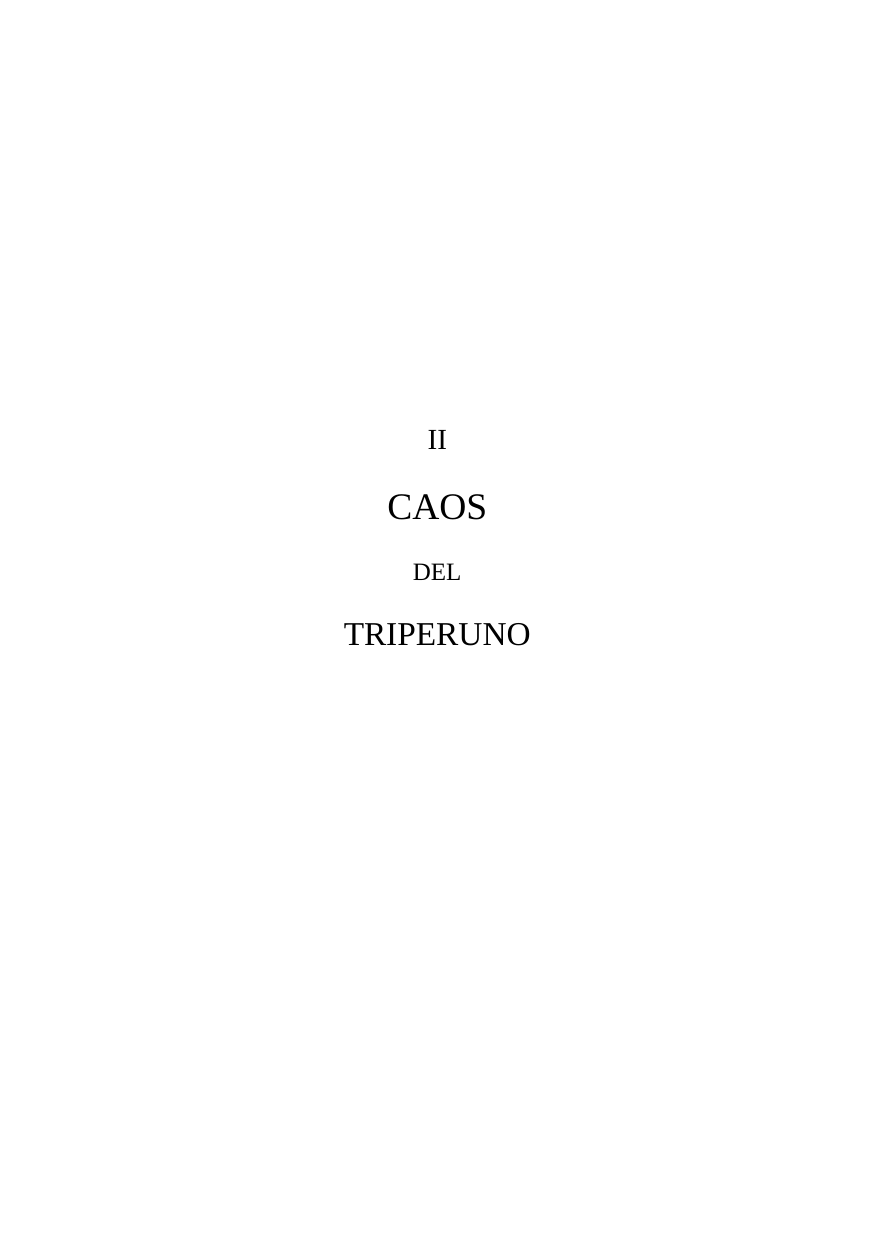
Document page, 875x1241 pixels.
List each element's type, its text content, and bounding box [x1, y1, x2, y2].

text II [106, 422, 768, 456]
text CAOS [106, 485, 768, 528]
text DEL [106, 557, 768, 585]
text TRIPERUNO [106, 614, 768, 652]
